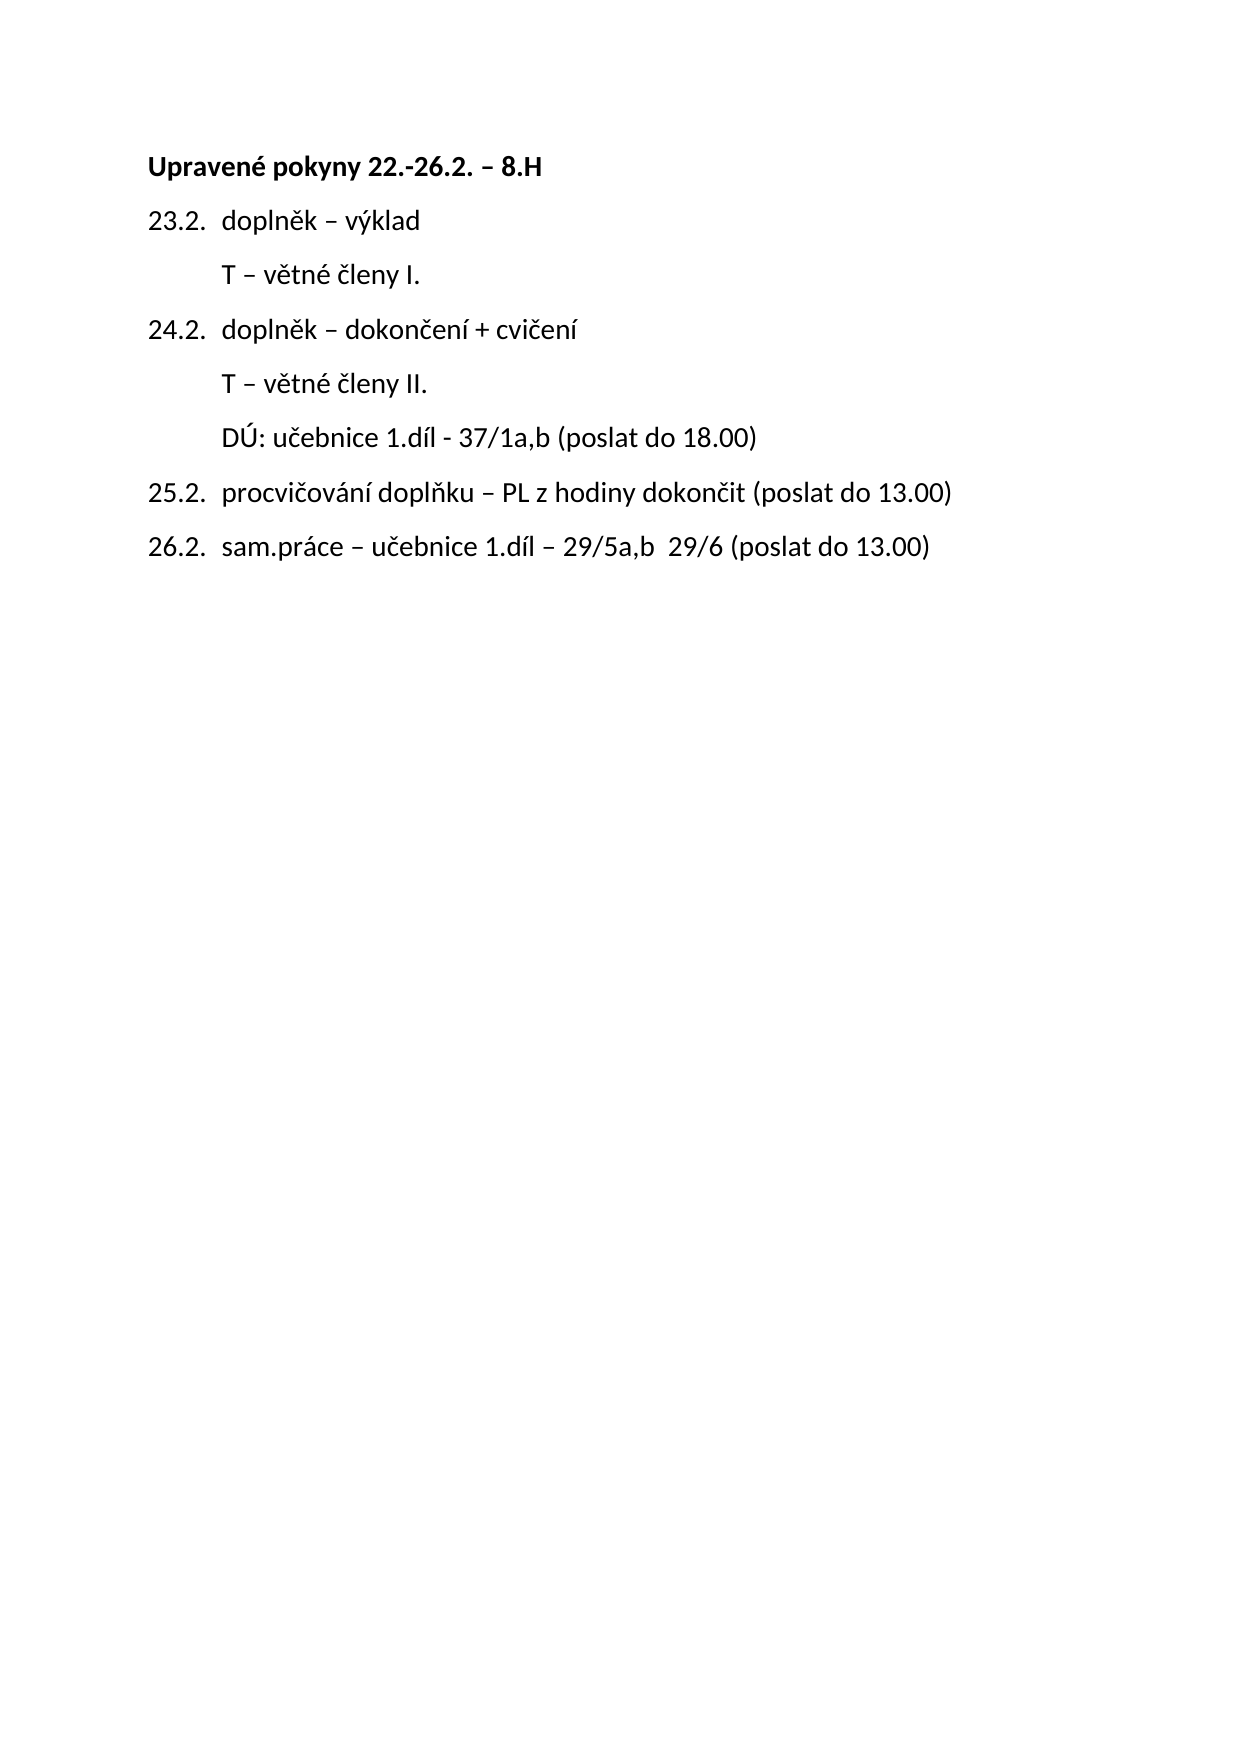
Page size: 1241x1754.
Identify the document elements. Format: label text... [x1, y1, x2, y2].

text 26.2. sam.práce – učebnice 1.díl – 29/5a,b 29/6 (poslat do 13.00) [148, 528, 1093, 564]
text Upravené pokyny 22.-26.2. – 8.H [148, 148, 1093, 183]
text T – větné členy II. [148, 365, 1093, 401]
text T – větné členy I. [148, 256, 1093, 292]
text DÚ: učebnice 1.díl - 37/1a,b (poslat do 18.00) [148, 419, 1093, 455]
text 23.2. doplněk – výklad [148, 202, 1093, 238]
text 24.2. doplněk – dokončení + cvičení [148, 311, 1093, 346]
text 25.2. procvičování doplňku – PL z hodiny dokončit (poslat do 13.00) [148, 474, 1093, 509]
